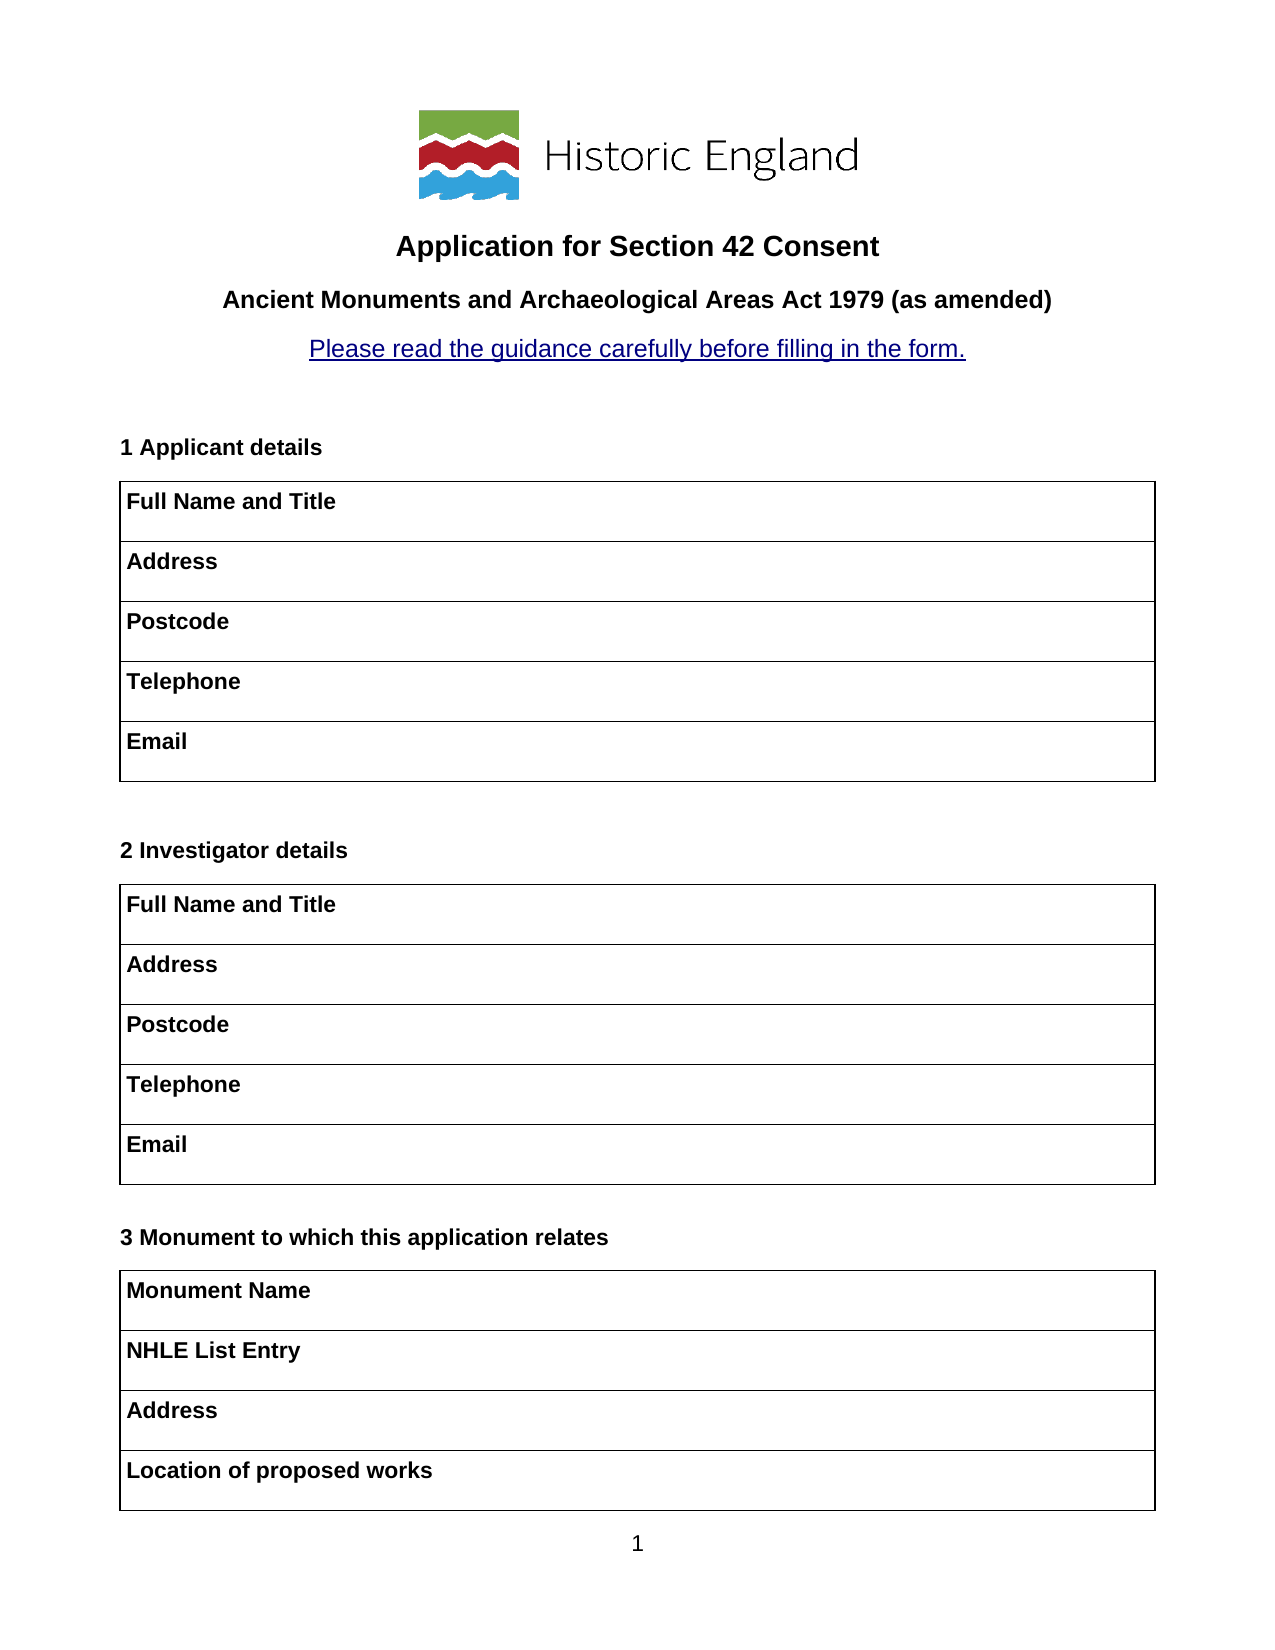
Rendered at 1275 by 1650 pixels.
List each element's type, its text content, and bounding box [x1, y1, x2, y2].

table_cell [460, 1451, 1154, 1510]
table_cell [359, 662, 1154, 721]
table_cell Email [121, 1125, 359, 1184]
table_header Monument Name [121, 1271, 460, 1330]
text 3 Monument to which this application relates [120, 1223, 1155, 1250]
table_cell Location of proposed works [121, 1451, 460, 1510]
table_cell Address [121, 542, 359, 601]
table_cell [359, 602, 1154, 661]
table_cell [460, 1391, 1154, 1450]
table_cell Telephone [121, 662, 359, 721]
table_header Full Name and Title [121, 885, 359, 944]
table_cell Email [121, 722, 359, 781]
table_header [359, 885, 1154, 944]
table_cell Telephone [121, 1065, 359, 1124]
table_cell Address [121, 1391, 460, 1450]
table_cell [359, 722, 1154, 781]
table_cell [359, 542, 1154, 601]
table_cell [359, 1065, 1154, 1124]
table_header [359, 482, 1154, 541]
table_cell [359, 1125, 1154, 1184]
table_cell [359, 1005, 1154, 1064]
text Ancient Monuments and Archaeological Areas Act 1979 (as amended) [120, 285, 1155, 313]
table_cell [359, 945, 1154, 1004]
table_cell Postcode [121, 1005, 359, 1064]
text 2 Investigator details [120, 837, 1155, 863]
table_cell [460, 1331, 1154, 1390]
table_header Full Name and Title [121, 482, 359, 541]
table_header [460, 1271, 1154, 1330]
table_cell Postcode [121, 602, 359, 661]
text Please read the guidance carefully before filling in the form. [120, 334, 1155, 363]
table_cell NHLE List Entry [121, 1331, 460, 1390]
text 1 Applicant details [120, 434, 1155, 460]
text Application for Section 42 Consent [120, 229, 1155, 263]
table_cell Address [121, 945, 359, 1004]
